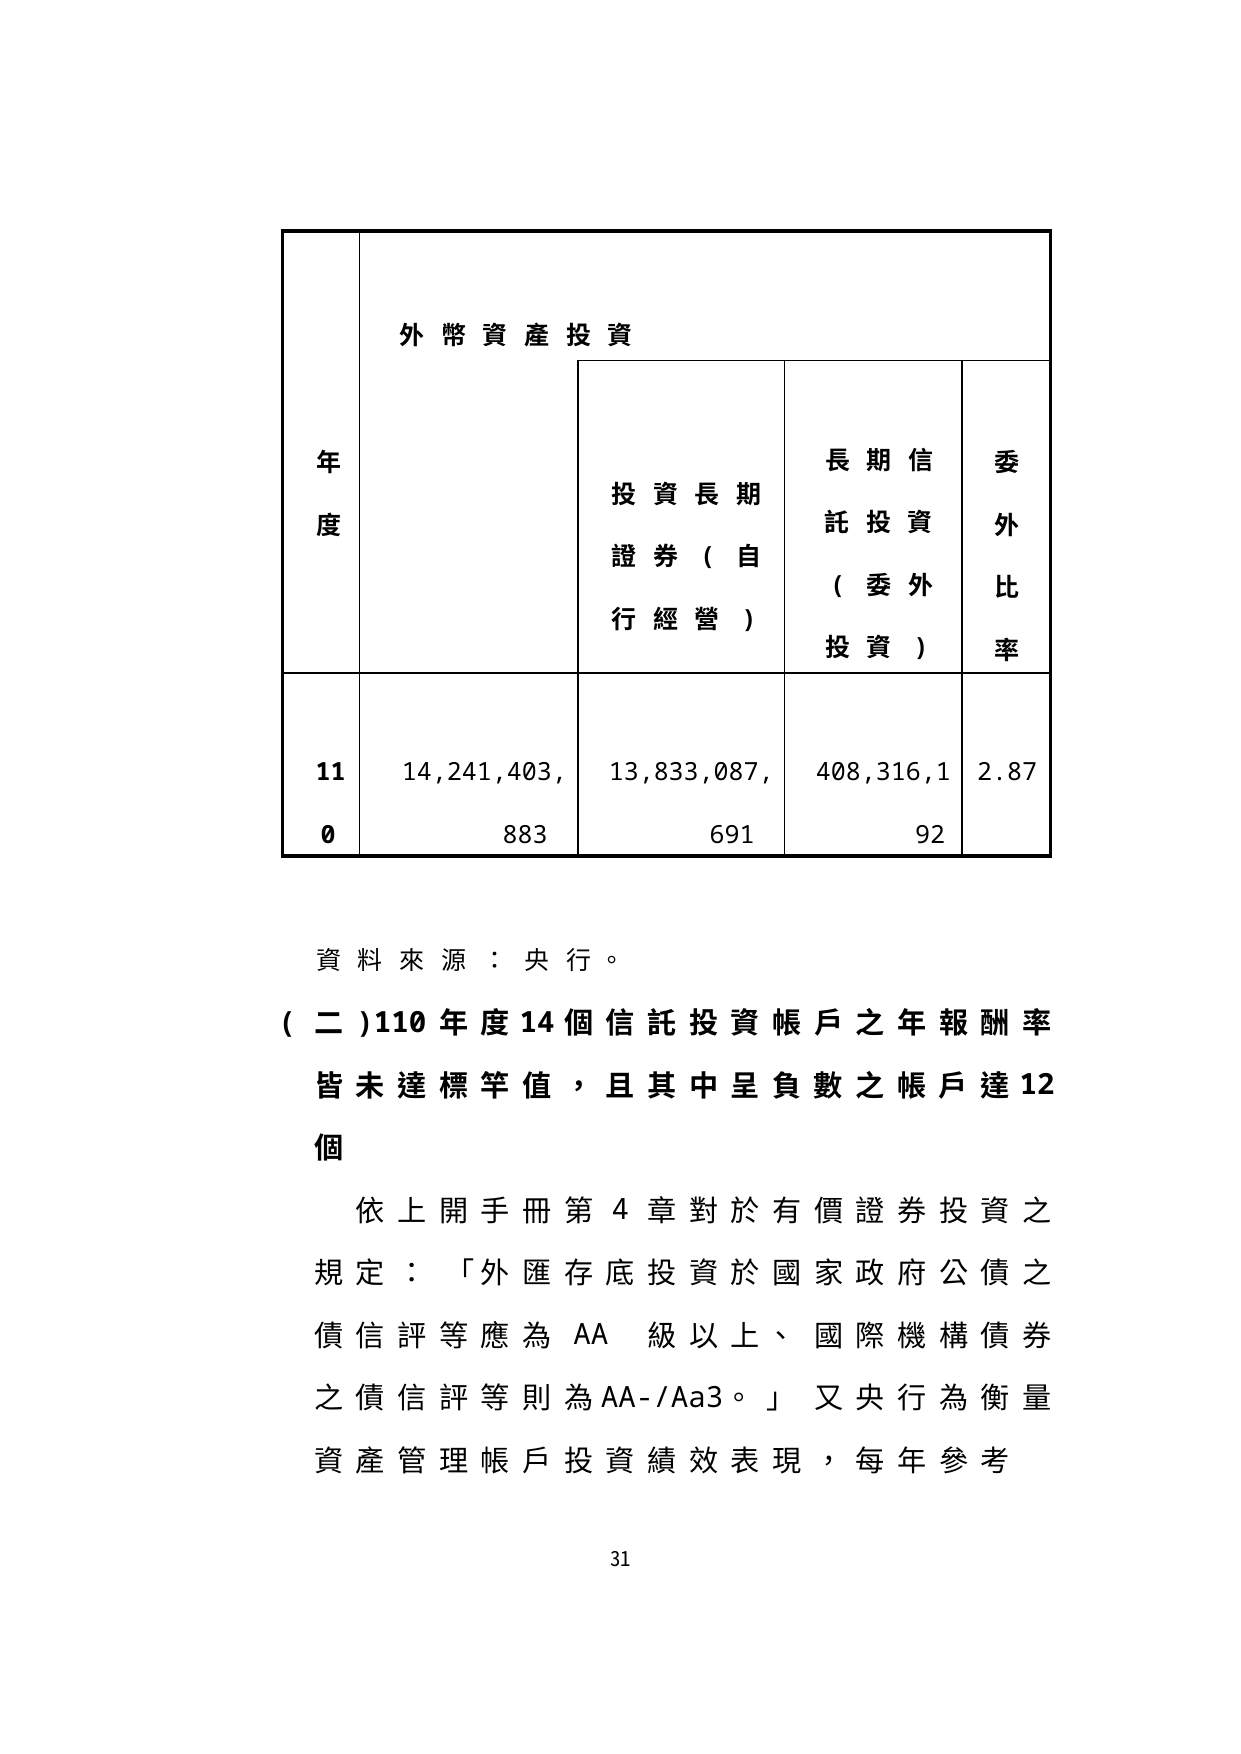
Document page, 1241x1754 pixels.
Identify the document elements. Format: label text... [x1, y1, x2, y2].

table_cell 13,833,087,691 [579, 674, 784, 854]
table_cell 110 [284, 674, 359, 854]
table_cell 投資長期證券(自行經營) [579, 361, 784, 672]
table_header [962, 233, 1049, 359]
table_cell 2.87 [963, 674, 1049, 854]
text 資料來源：央行。 [271, 917, 1028, 979]
text (二)110年度14個信託投資帳戶之年報酬率皆未達標竿值，且其中呈負數之帳戶達12個 [242, 979, 1058, 1167]
table_cell 408,316,192 [785, 674, 961, 854]
text 依上開手冊第4章對於有價證券投資之規定：「外匯存底投資於國家政府公債之債信評等應為AA 級以上、國際機構債券之債信評等則為AA-/Aa3。」又央行為衡量資產管理帳戶投資績效表現，每年參考 [271, 1167, 1058, 1479]
table_cell 委外比率 [963, 361, 1049, 672]
table_header 年度 [284, 233, 359, 672]
table_cell [360, 360, 577, 672]
table_header 外幣資產投資 [360, 233, 784, 359]
table_header [785, 233, 962, 359]
table_cell 長期信託投資(委外投資) [785, 361, 961, 672]
table_cell 14,241,403,883 [360, 674, 577, 854]
